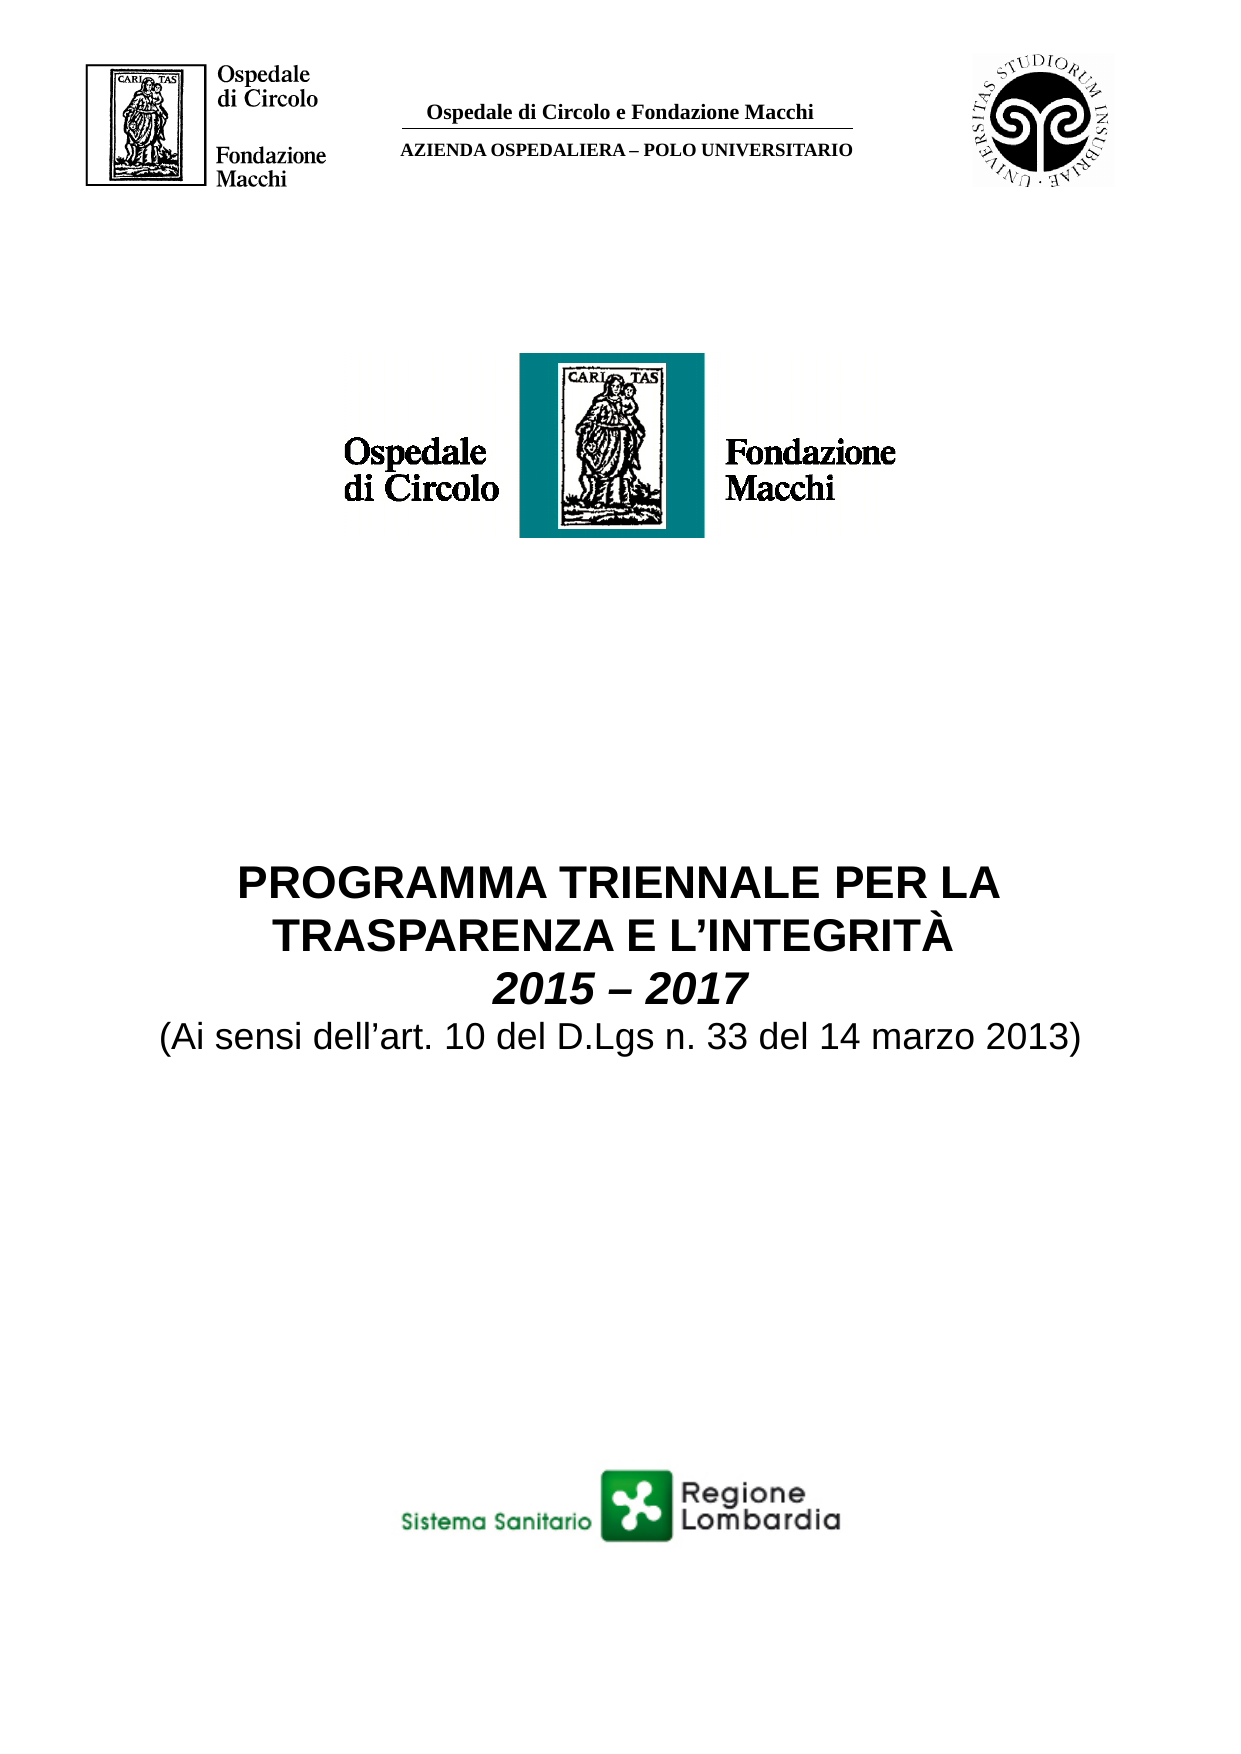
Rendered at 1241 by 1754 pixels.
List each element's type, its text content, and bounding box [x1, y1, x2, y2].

text PROGRAMMA TRIENNALE PER LA TRASPARENZA E L’INTEGRITÀ [118, 856, 1122, 961]
text (Ai sensi dell’art. 10 del D.Lgs n. 33 del 14 marzo 2013) [118, 1014, 1122, 1057]
picture [972, 53, 1115, 187]
table_header [443, 214, 816, 247]
picture [84, 63, 327, 188]
table_header [816, 214, 1103, 247]
text 2015 – 2017 [118, 961, 1122, 1014]
table_header [137, 214, 443, 247]
